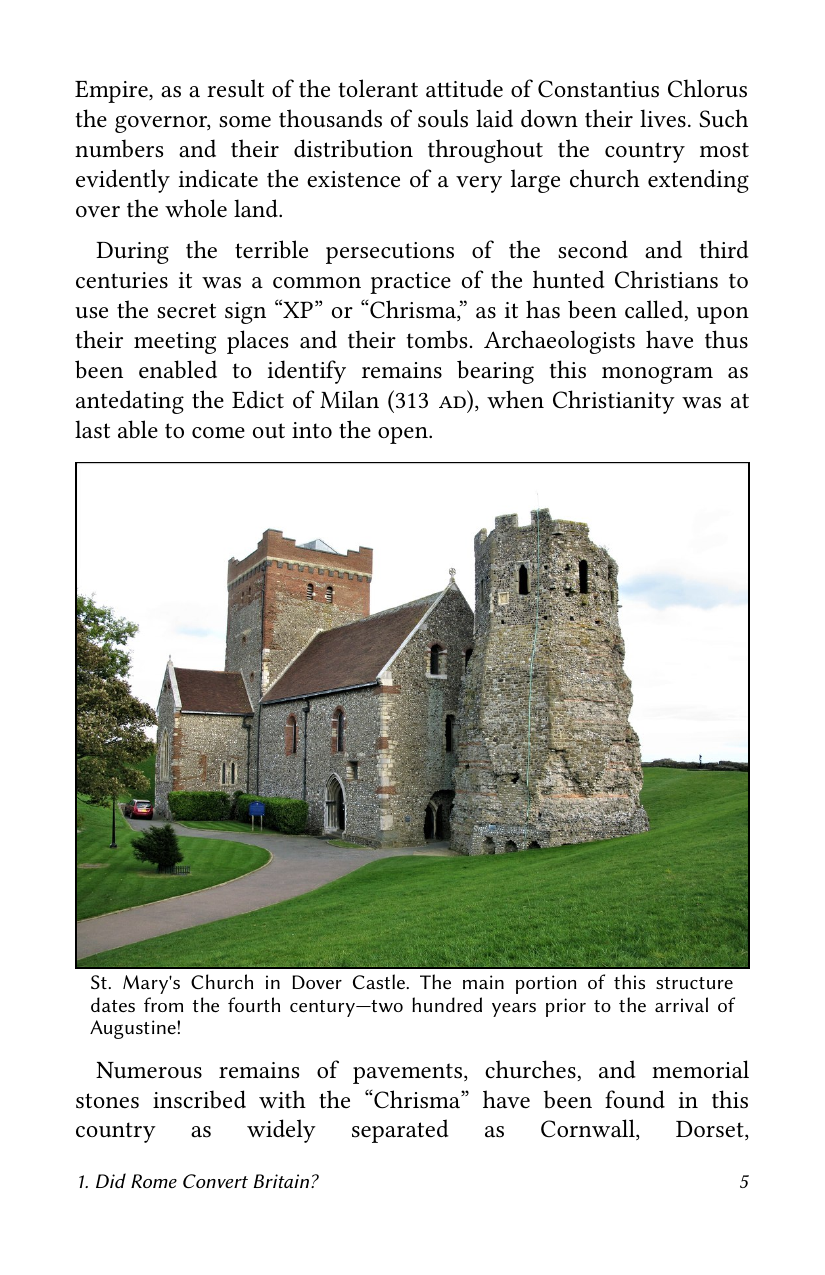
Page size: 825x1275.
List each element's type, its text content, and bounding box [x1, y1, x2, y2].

text Numerous remains of pavements, churches, and memorial stones inscribed with the “Chrisma” have been found in this country as widely separated as Cornwall, Dorset, [75, 969, 750, 1144]
text Empire, as a result of the tolerant attitude of Constantius Chlorus the governor, some thousands of souls laid down their lives. Such numbers and their distribution throughout the country most evidently indicate the existence of a very large church extending over the whole land. [75, 75, 750, 223]
text During the terrible persecutions of the second and third centuries it was a common practice of the hunted Christians to use the secret sign “XP” or “Chrisma,” as it has been called, upon their meeting places and their tombs. Archaeologists have thus been enabled to identify remains bearing this monogram as antedating the Edict of Milan (313 AD), when Christianity was at last able to come out into the open. [75, 237, 750, 444]
picture [77, 463, 748, 967]
text St. Mary's Church in Dover Castle. The main portion of this structure dates from the fourth century—two hundred years prior to the arrival of Augustine! [90, 969, 735, 1039]
